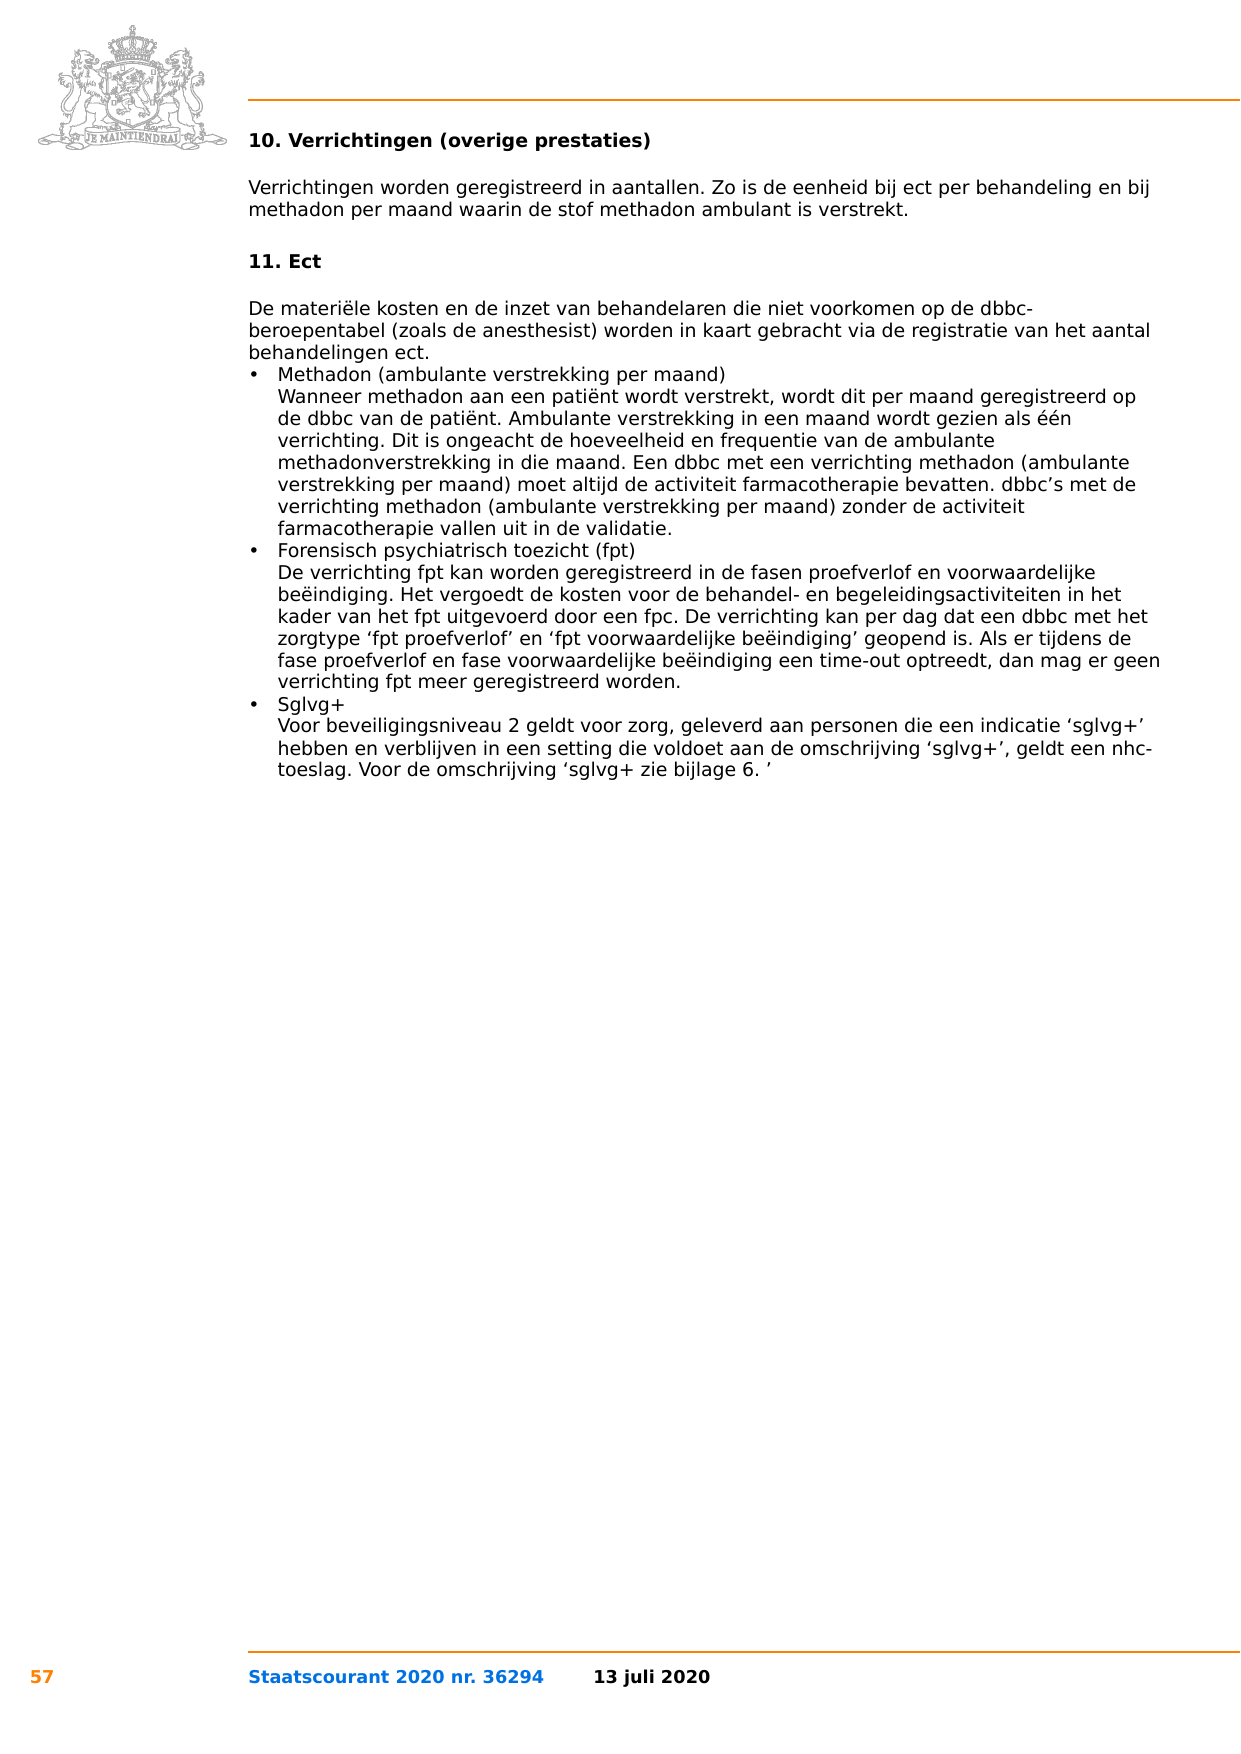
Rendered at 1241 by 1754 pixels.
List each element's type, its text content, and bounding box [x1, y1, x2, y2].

text De materiële kosten en de inzet van behandelaren die niet voorkomen op de dbbc-beroepentabel (zoals de anesthesist) worden in kaart gebracht via de registratie van het aantal behandelingen ect. [248, 298, 1163, 364]
text Voor beveiligingsniveau 2 geldt voor zorg, geleverd aan personen die een indicatie ‘sglvg+’ hebben en verblijven in een setting die voldoet aan de omschrijving ‘sglvg+’, geldt een nhc-toeslag. Voor de omschrijving ‘sglvg+ zie bijlage 6. ’ [277, 715, 1163, 781]
text • Methadon (ambulante verstrekking per maand) [248, 364, 1163, 386]
text De verrichting fpt kan worden geregistreerd in de fasen proefverlof en voorwaardelijke beëindiging. Het vergoedt de kosten voor de behandel- en begeleidingsactiviteiten in het kader van het fpt uitgevoerd door een fpc. De verrichting kan per dag dat een dbbc met het zorgtype ‘fpt proefverlof’ en ‘fpt voorwaardelijke beëindiging’ geopend is. Als er tijdens de fase proefverlof en fase voorwaardelijke beëindiging een time-out optreedt, dan mag er geen verrichting fpt meer geregistreerd worden. [277, 562, 1163, 693]
picture [38, 25, 227, 150]
subtitle 10. Verrichtingen (overige prestaties) [248, 130, 1163, 152]
text • Sglvg+ [248, 693, 1163, 715]
text • Forensisch psychiatrisch toezicht (fpt) [248, 539, 1163, 562]
text Wanneer methadon aan een patiënt wordt verstrekt, wordt dit per maand geregistreerd op de dbbc van de patiënt. Ambulante verstrekking in een maand wordt gezien als één verrichting. Dit is ongeacht de hoeveelheid en frequentie van de ambulante methadonverstrekking in die maand. Een dbbc met een verrichting methadon (ambulante verstrekking per maand) moet altijd de activiteit farmacotherapie bevatten. dbbc’s met de verrichting methadon (ambulante verstrekking per maand) zonder de activiteit farmacotherapie vallen uit in de validatie. [277, 386, 1163, 539]
text Verrichtingen worden geregistreerd in aantallen. Zo is de eenheid bij ect per behandeling en bij methadon per maand waarin de stof methadon ambulant is verstrekt. [248, 177, 1163, 221]
subtitle 11. Ect [248, 251, 1163, 273]
